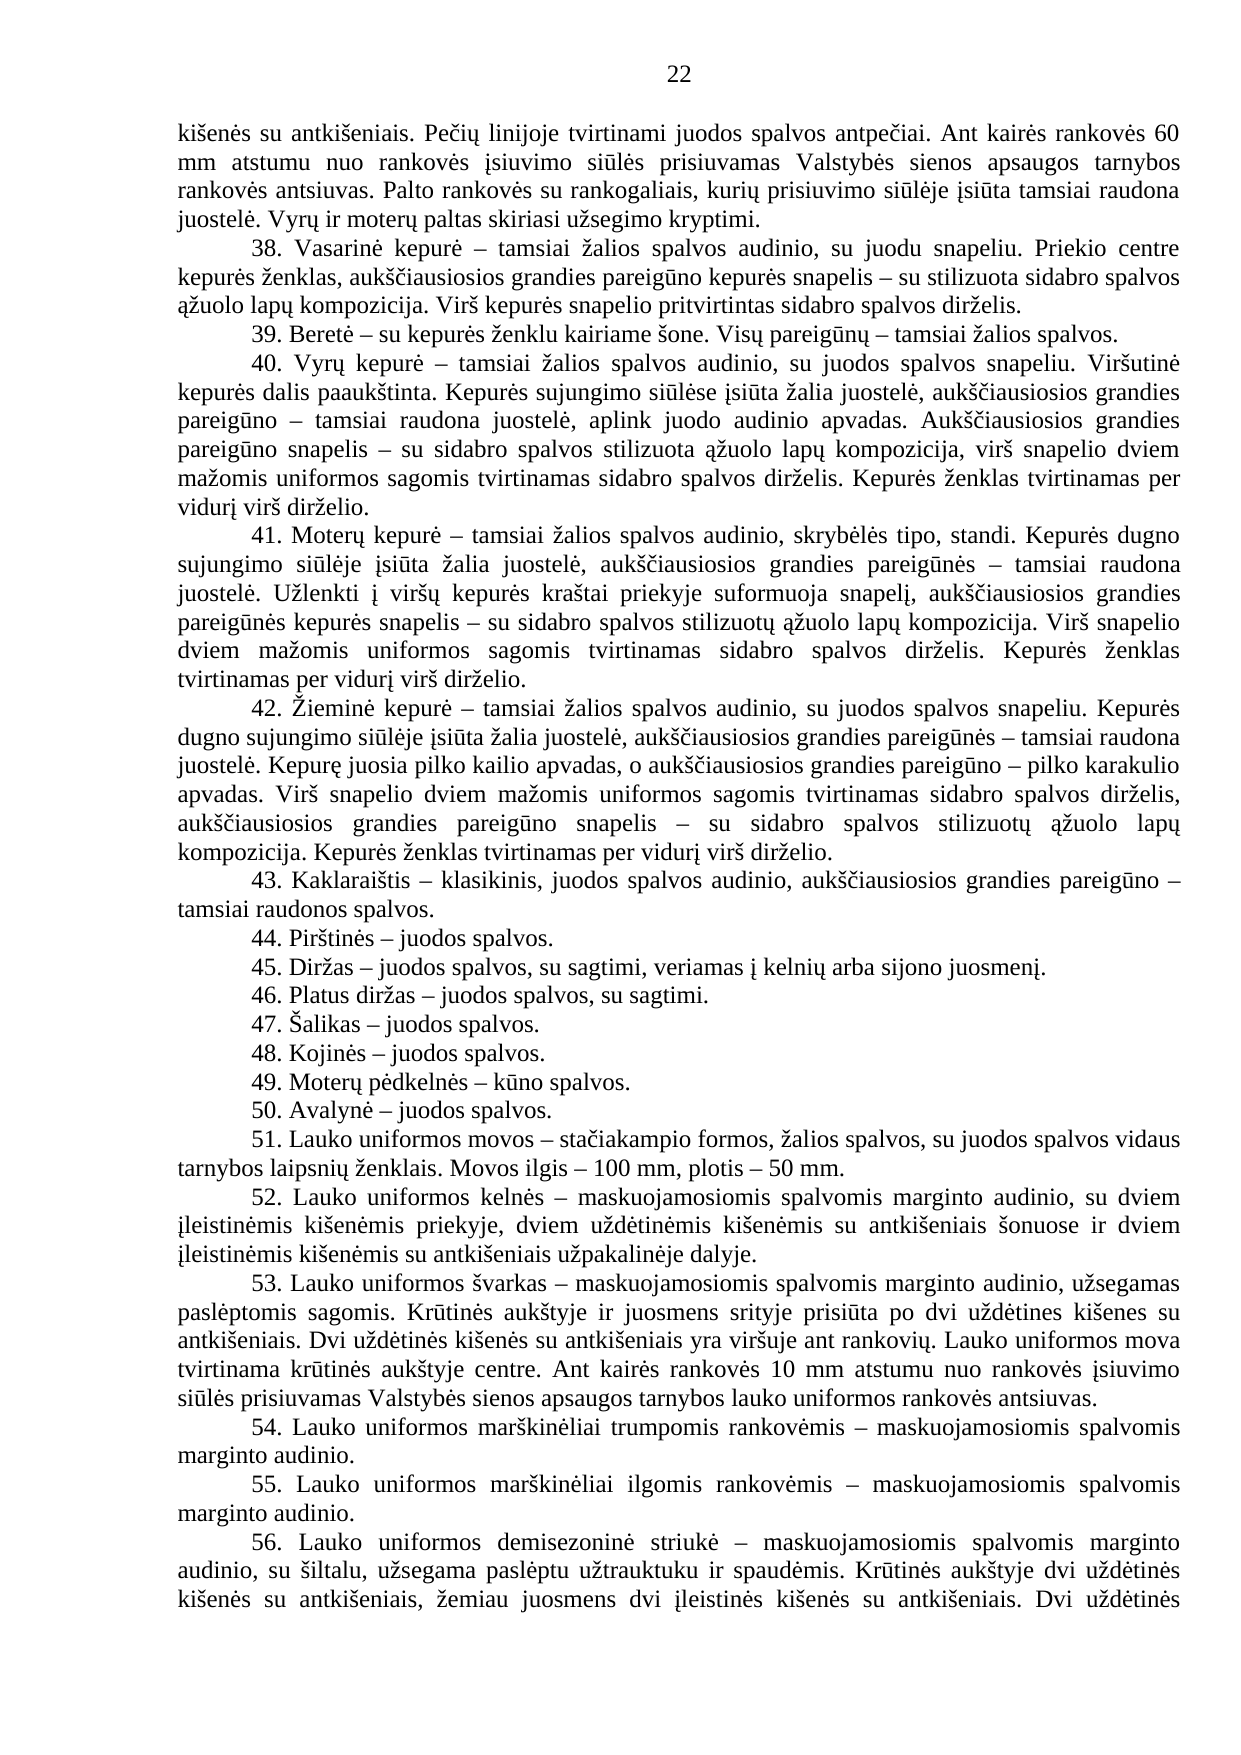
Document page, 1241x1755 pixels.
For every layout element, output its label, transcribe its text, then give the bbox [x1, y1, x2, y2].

text 54. Lauko uniformos marškinėliai trumpomis rankovėmis – maskuojamosiomis spalvomis marginto audinio. [177, 1412, 1181, 1469]
text 41. Moterų kepurė – tamsiai žalios spalvos audinio, skrybėlės tipo, standi. Kepurės dugno sujungimo siūlėje įsiūta žalia juostelė, aukščiausiosios grandies pareigūnės – tamsiai raudona juostelė. Užlenkti į viršų kepurės kraštai priekyje suformuoja snapelį, aukščiausiosios grandies pareigūnės kepurės snapelis – su sidabro spalvos stilizuotų ąžuolo lapų kompozicija. Virš snapelio dviem mažomis uniformos sagomis tvirtinamas sidabro spalvos dirželis. Kepurės ženklas tvirtinamas per vidurį virš dirželio. [177, 521, 1181, 693]
text 51. Lauko uniformos movos – stačiakampio formos, žalios spalvos, su juodos spalvos vidaus tarnybos laipsnių ženklais. Movos ilgis – 100 mm, plotis – 50 mm. [177, 1124, 1181, 1182]
text 40. Vyrų kepurė – tamsiai žalios spalvos audinio, su juodos spalvos snapeliu. Viršutinė kepurės dalis paaukštinta. Kepurės sujungimo siūlėse įsiūta žalia juostelė, aukščiausiosios grandies pareigūno – tamsiai raudona juostelė, aplink juodo audinio apvadas. Aukščiausiosios grandies pareigūno snapelis – su sidabro spalvos stilizuota ąžuolo lapų kompozicija, virš snapelio dviem mažomis uniformos sagomis tvirtinamas sidabro spalvos dirželis. Kepurės ženklas tvirtinamas per vidurį virš dirželio. [177, 348, 1181, 521]
text 50. Avalynė – juodos spalvos. [177, 1096, 1181, 1124]
text 44. Pirštinės – juodos spalvos. [177, 923, 1181, 952]
text kišenės su antkišeniais. Pečių linijoje tvirtinami juodos spalvos antpečiai. Ant kairės rankovės 60 mm atstumu nuo rankovės įsiuvimo siūlės prisiuvamas Valstybės sienos apsaugos tarnybos rankovės antsiuvas. Palto rankovės su rankogaliais, kurių prisiuvimo siūlėje įsiūta tamsiai raudona juostelė. Vyrų ir moterų paltas skiriasi užsegimo kryptimi. [177, 118, 1181, 233]
text 47. Šalikas – juodos spalvos. [177, 1009, 1181, 1038]
text 56. Lauko uniformos demisezoninė striukė – maskuojamosiomis spalvomis marginto audinio, su šiltalu, užsegama paslėptu užtrauktuku ir spaudėmis. Krūtinės aukštyje dvi uždėtinės kišenės su antkišeniais, žemiau juosmens dvi įleistinės kišenės su antkišeniais. Dvi uždėtinės [177, 1527, 1181, 1613]
text 46. Platus diržas – juodos spalvos, su sagtimi. [177, 981, 1181, 1009]
text 42. Žieminė kepurė – tamsiai žalios spalvos audinio, su juodos spalvos snapeliu. Kepurės dugno sujungimo siūlėje įsiūta žalia juostelė, aukščiausiosios grandies pareigūnės – tamsiai raudona juostelė. Kepurę juosia pilko kailio apvadas, o aukščiausiosios grandies pareigūno – pilko karakulio apvadas. Virš snapelio dviem mažomis uniformos sagomis tvirtinamas sidabro spalvos dirželis, aukščiausiosios grandies pareigūno snapelis – su sidabro spalvos stilizuotų ąžuolo lapų kompozicija. Kepurės ženklas tvirtinamas per vidurį virš dirželio. [177, 693, 1181, 866]
text 55. Lauko uniformos marškinėliai ilgomis rankovėmis – maskuojamosiomis spalvomis marginto audinio. [177, 1469, 1181, 1527]
text 49. Moterų pėdkelnės – kūno spalvos. [177, 1067, 1181, 1096]
text 53. Lauko uniformos švarkas – maskuojamosiomis spalvomis marginto audinio, užsegamas paslėptomis sagomis. Krūtinės aukštyje ir juosmens srityje prisiūta po dvi uždėtines kišenes su antkišeniais. Dvi uždėtinės kišenės su antkišeniais yra viršuje ant rankovių. Lauko uniformos mova tvirtinama krūtinės aukštyje centre. Ant kairės rankovės 10 mm atstumu nuo rankovės įsiuvimo siūlės prisiuvamas Valstybės sienos apsaugos tarnybos lauko uniformos rankovės antsiuvas. [177, 1268, 1181, 1412]
text 38. Vasarinė kepurė – tamsiai žalios spalvos audinio, su juodu snapeliu. Priekio centre kepurės ženklas, aukščiausiosios grandies pareigūno kepurės snapelis – su stilizuota sidabro spalvos ąžuolo lapų kompozicija. Virš kepurės snapelio pritvirtintas sidabro spalvos dirželis. [177, 233, 1181, 319]
text 45. Diržas – juodos spalvos, su sagtimi, veriamas į kelnių arba sijono juosmenį. [177, 952, 1181, 981]
text 39. Beretė – su kepurės ženklu kairiame šone. Visų pareigūnų – tamsiai žalios spalvos. [177, 319, 1181, 348]
text 52. Lauko uniformos kelnės – maskuojamosiomis spalvomis marginto audinio, su dviem įleistinėmis kišenėmis priekyje, dviem uždėtinėmis kišenėmis su antkišeniais šonuose ir dviem įleistinėmis kišenėmis su antkišeniais užpakalinėje dalyje. [177, 1182, 1181, 1268]
text 43. Kaklaraištis – klasikinis, juodos spalvos audinio, aukščiausiosios grandies pareigūno – tamsiai raudonos spalvos. [177, 866, 1181, 923]
text 48. Kojinės – juodos spalvos. [177, 1038, 1181, 1067]
